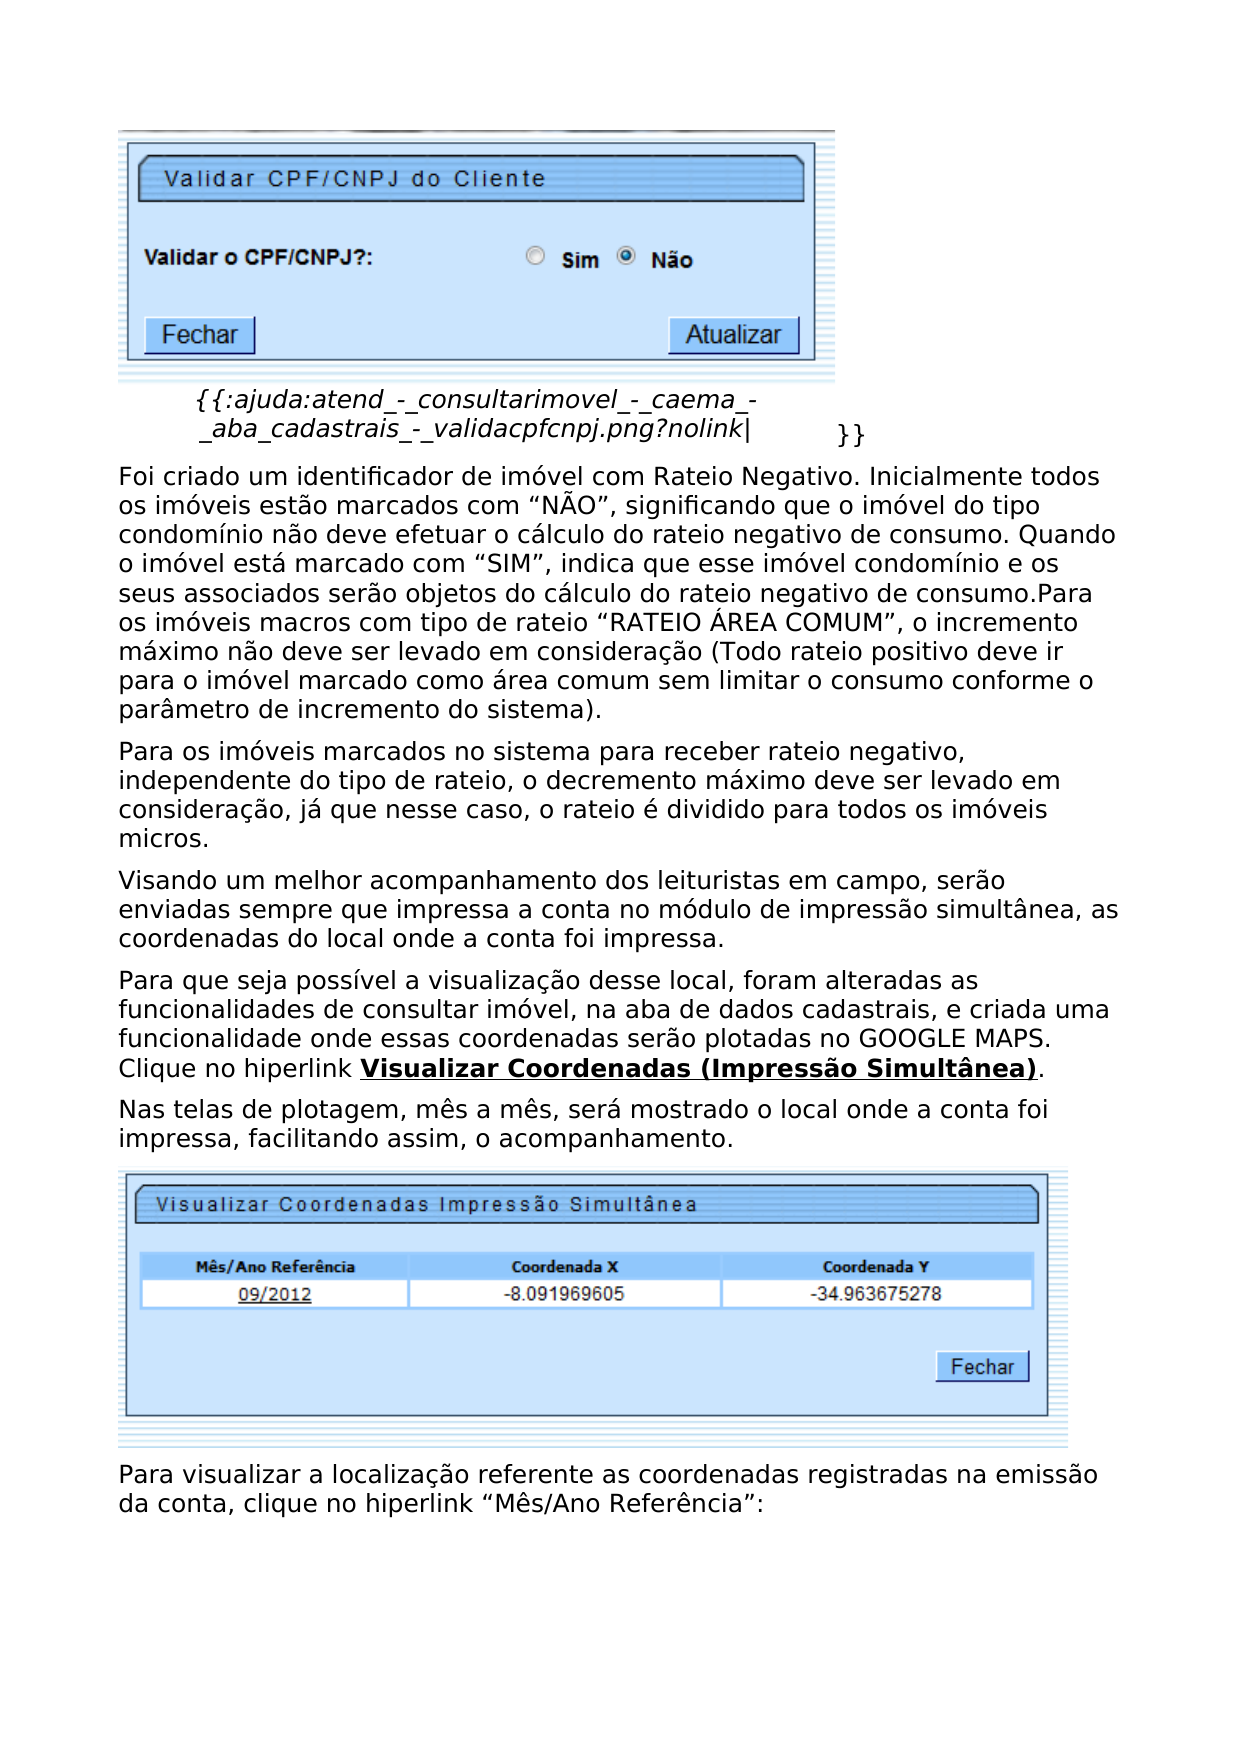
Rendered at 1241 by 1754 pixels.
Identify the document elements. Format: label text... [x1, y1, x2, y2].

text {{:ajuda:atend_-_consultarimovel_-_caema_-_aba_cadastrais_-_validacpfcnpj.png?nolink| [118, 386, 835, 444]
text Para que seja possível a visualização desse local, foram alteradas as funcionalidades de consultar imóvel, na aba de dados cadastrais, e criada uma funcionalidade onde essas coordenadas serão plotadas no GOOGLE MAPS. Clique no hiperlink Visualizar Coordenadas (Impressão Simultânea). [118, 966, 1122, 1083]
text Nas telas de plotagem, mês a mês, será mostrado o local onde a conta foi impressa, facilitando assim, o acompanhamento. [118, 1095, 1122, 1154]
picture [118, 130, 836, 386]
text Para os imóveis marcados no sistema para receber rateio negativo, independente do tipo de rateio, o decremento máximo deve ser levado em consideração, já que nesse caso, o rateio é dividido para todos os imóveis micros. [118, 737, 1122, 854]
text Para visualizar a localização referente as coordenadas registradas na emissão da conta, clique no hiperlink “Mês/Ano Referência”: [118, 1460, 1122, 1518]
text Foi criado um identificador de imóvel com Rateio Negativo. Inicialmente todos os imóveis estão marcados com “NÃO”, significando que o imóvel do tipo condomínio não deve efetuar o cálculo do rateio negativo de consumo. Quando o imóvel está marcado com “SIM”, indica que esse imóvel condomínio e os seus associados serão objetos do cálculo do rateio negativo de consumo.Para os imóveis macros com tipo de rateio “RATEIO ÁREA COMUM”, o incremento máximo não deve ser levado em consideração (Todo rateio positivo deve ir para o imóvel marcado como área comum sem limitar o consumo conforme o parâmetro de incremento do sistema). [118, 462, 1122, 724]
text }} [118, 118, 1122, 449]
picture [118, 1166, 1069, 1448]
text Visando um melhor acompanhamento dos leituristas em campo, serão enviadas sempre que impressa a conta no módulo de impressão simultânea, as coordenadas do local onde a conta foi impressa. [118, 866, 1122, 954]
